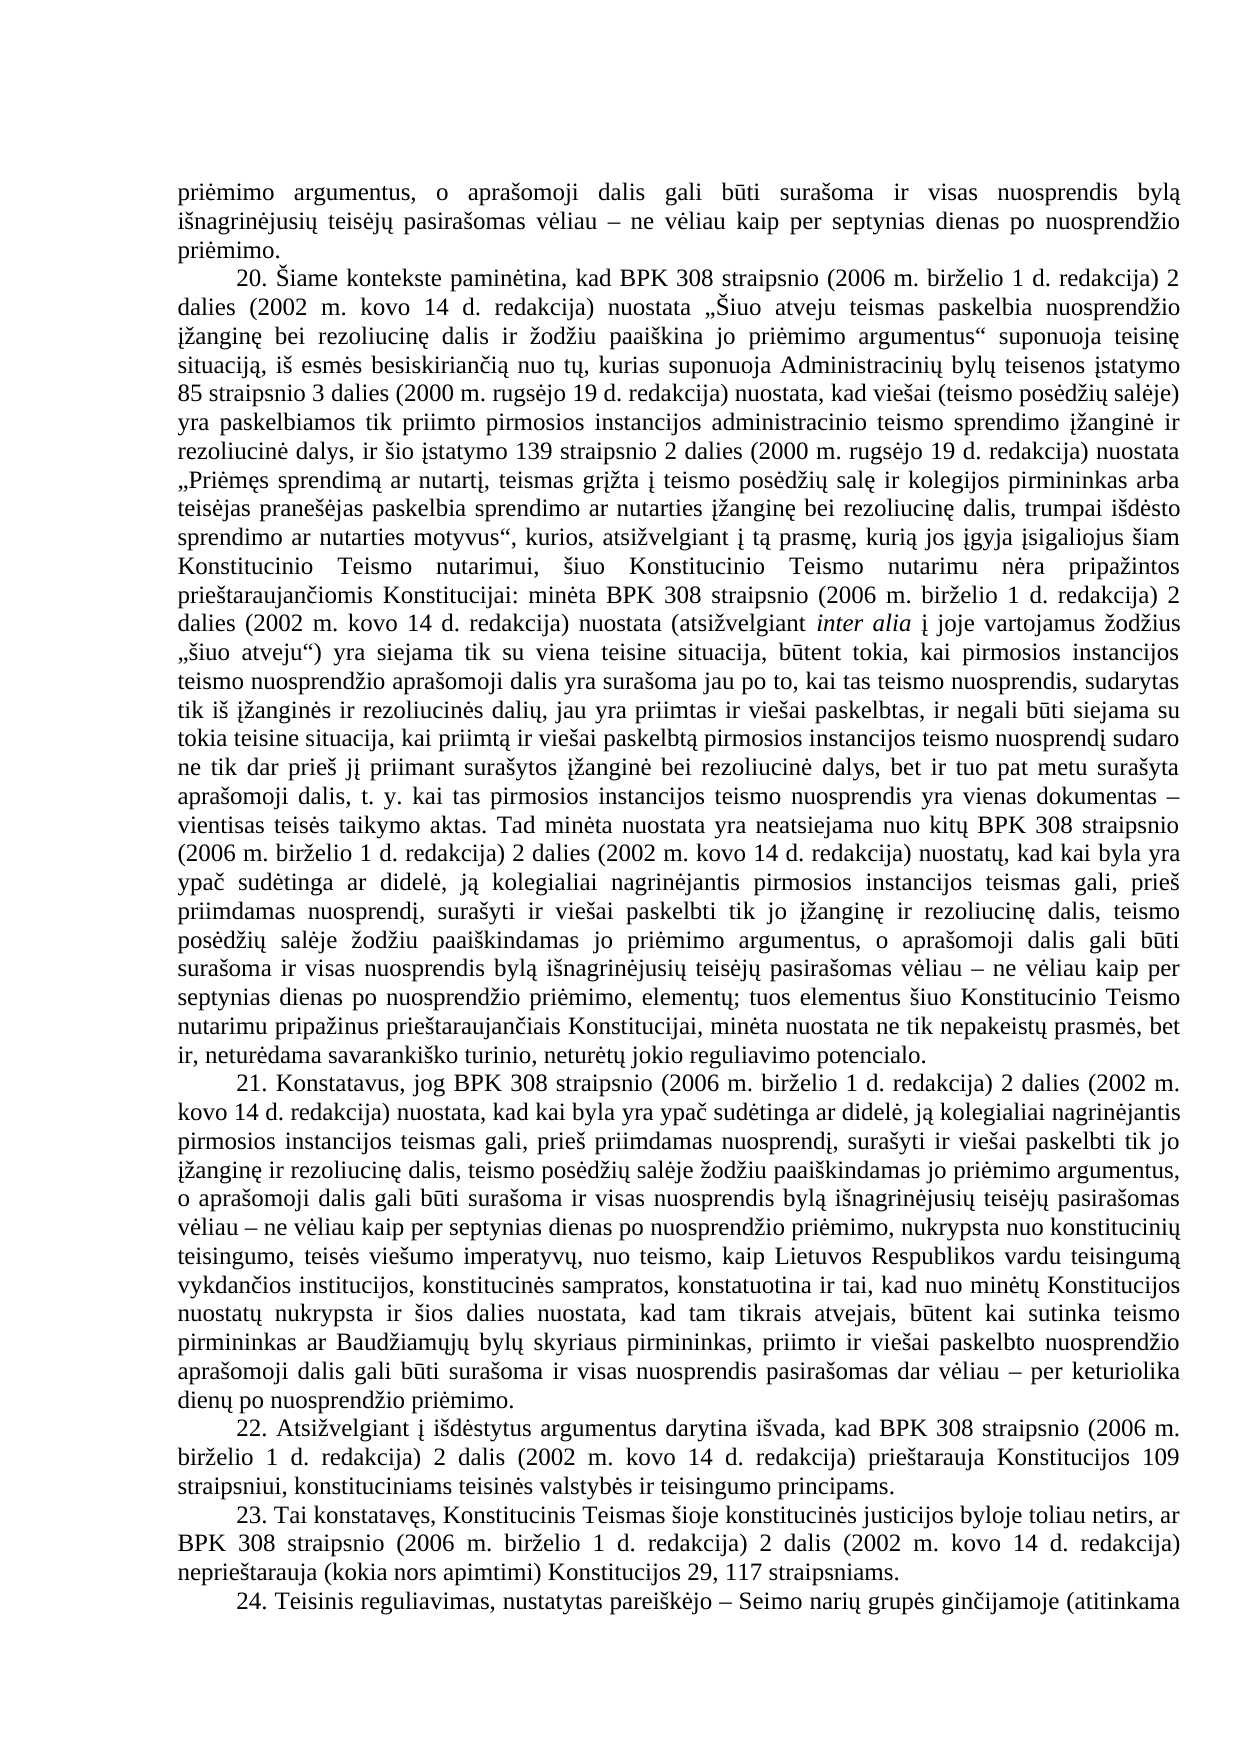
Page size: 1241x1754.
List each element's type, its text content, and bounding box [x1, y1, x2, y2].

text 21. Konstatavus, jog BPK 308 straipsnio (2006 m. birželio 1 d. redakcija) 2 dalies (2002 m. kovo 14 d. redakcija) nuostata, kad kai byla yra ypač sudėtinga ar didelė, ją kolegialiai nagrinėjantis pirmosios instancijos teismas gali, prieš priimdamas nuosprendį, surašyti ir viešai paskelbti tik jo įžanginę ir rezoliucinę dalis, teismo posėdžių salėje žodžiu paaiškindamas jo priėmimo argumentus, o aprašomoji dalis gali būti surašoma ir visas nuosprendis bylą išnagrinėjusių teisėjų pasirašomas vėliau – ne vėliau kaip per septynias dienas po nuosprendžio priėmimo, nukrypsta nuo konstitucinių teisingumo, teisės viešumo imperatyvų, nuo teismo, kaip Lietuvos Respublikos vardu teisingumą vykdančios institucijos, konstitucinės sampratos, konstatuotina ir tai, kad nuo minėtų Konstitucijos nuostatų nukrypsta ir šios dalies nuostata, kad tam tikrais atvejais, būtent kai sutinka teismo pirmininkas ar Baudžiamųjų bylų skyriaus pirmininkas, priimto ir viešai paskelbto nuosprendžio aprašomoji dalis gali būti surašoma ir visas nuosprendis pasirašomas dar vėliau – per keturiolika dienų po nuosprendžio priėmimo. [177, 1068, 1181, 1413]
text 22. Atsižvelgiant į išdėstytus argumentus darytina išvada, kad BPK 308 straipsnio (2006 m. birželio 1 d. redakcija) 2 dalis (2002 m. kovo 14 d. redakcija) prieštarauja Konstitucijos 109 straipsniui, konstituciniams teisinės valstybės ir teisingumo principams. [177, 1413, 1181, 1500]
text 24. Teisinis reguliavimas, nustatytas pareiškėjo – Seimo narių grupės ginčijamoje (atitinkama [177, 1586, 1181, 1615]
text 23. Tai konstatavęs, Konstitucinis Teismas šioje konstitucinės justicijos byloje toliau netirs, ar BPK 308 straipsnio (2006 m. birželio 1 d. redakcija) 2 dalis (2002 m. kovo 14 d. redakcija) neprieštarauja (kokia nors apimtimi) Konstitucijos 29, 117 straipsniams. [177, 1500, 1181, 1586]
text 20. Šiame kontekste paminėtina, kad BPK 308 straipsnio (2006 m. birželio 1 d. redakcija) 2 dalies (2002 m. kovo 14 d. redakcija) nuostata „Šiuo atveju teismas paskelbia nuosprendžio įžanginę bei rezoliucinę dalis ir žodžiu paaiškina jo priėmimo argumentus“ suponuoja teisinę situaciją, iš esmės besiskiriančią nuo tų, kurias suponuoja Administracinių bylų teisenos įstatymo 85 straipsnio 3 dalies (2000 m. rugsėjo 19 d. redakcija) nuostata, kad viešai (teismo posėdžių salėje) yra paskelbiamos tik priimto pirmosios instancijos administracinio teismo sprendimo įžanginė ir rezoliucinė dalys, ir šio įstatymo 139 straipsnio 2 dalies (2000 m. rugsėjo 19 d. redakcija) nuostata „Priėmęs sprendimą ar nutartį, teismas grįžta į teismo posėdžių salę ir kolegijos pirmininkas arba teisėjas pranešėjas paskelbia sprendimo ar nutarties įžanginę bei rezoliucinę dalis, trumpai išdėsto sprendimo ar nutarties motyvus“, kurios, atsižvelgiant į tą prasmę, kurią jos įgyja įsigaliojus šiam Konstitucinio Teismo nutarimui, šiuo Konstitucinio Teismo nutarimu nėra pripažintos prieštaraujančiomis Konstitucijai: minėta BPK 308 straipsnio (2006 m. birželio 1 d. redakcija) 2 dalies (2002 m. kovo 14 d. redakcija) nuostata (atsižvelgiant inter alia į joje vartojamus žodžius „šiuo atveju“) yra siejama tik su viena teisine situacija, būtent tokia, kai pirmosios instancijos teismo nuosprendžio aprašomoji dalis yra surašoma jau po to, kai tas teismo nuosprendis, sudarytas tik iš įžanginės ir rezoliucinės dalių, jau yra priimtas ir viešai paskelbtas, ir negali būti siejama su tokia teisine situacija, kai priimtą ir viešai paskelbtą pirmosios instancijos teismo nuosprendį sudaro ne tik dar prieš jį priimant surašytos įžanginė bei rezoliucinė dalys, bet ir tuo pat metu surašyta aprašomoji dalis, t. y. kai tas pirmosios instancijos teismo nuosprendis yra vienas dokumentas – vientisas teisės taikymo aktas. Tad minėta nuostata yra neatsiejama nuo kitų BPK 308 straipsnio (2006 m. birželio 1 d. redakcija) 2 dalies (2002 m. kovo 14 d. redakcija) nuostatų, kad kai byla yra ypač sudėtinga ar didelė, ją kolegialiai nagrinėjantis pirmosios instancijos teismas gali, prieš priimdamas nuosprendį, surašyti ir viešai paskelbti tik jo įžanginę ir rezoliucinę dalis, teismo posėdžių salėje žodžiu paaiškindamas jo priėmimo argumentus, o aprašomoji dalis gali būti surašoma ir visas nuosprendis bylą išnagrinėjusių teisėjų pasirašomas vėliau – ne vėliau kaip per septynias dienas po nuosprendžio priėmimo, elementų; tuos elementus šiuo Konstitucinio Teismo nutarimu pripažinus prieštaraujančiais Konstitucijai, minėta nuostata ne tik nepakeistų prasmės, bet ir, neturėdama savarankiško turinio, neturėtų jokio reguliavimo potencialo. [177, 263, 1181, 1068]
text priėmimo argumentus, o aprašomoji dalis gali būti surašoma ir visas nuosprendis bylą išnagrinėjusių teisėjų pasirašomas vėliau – ne vėliau kaip per septynias dienas po nuosprendžio priėmimo. [177, 177, 1181, 263]
